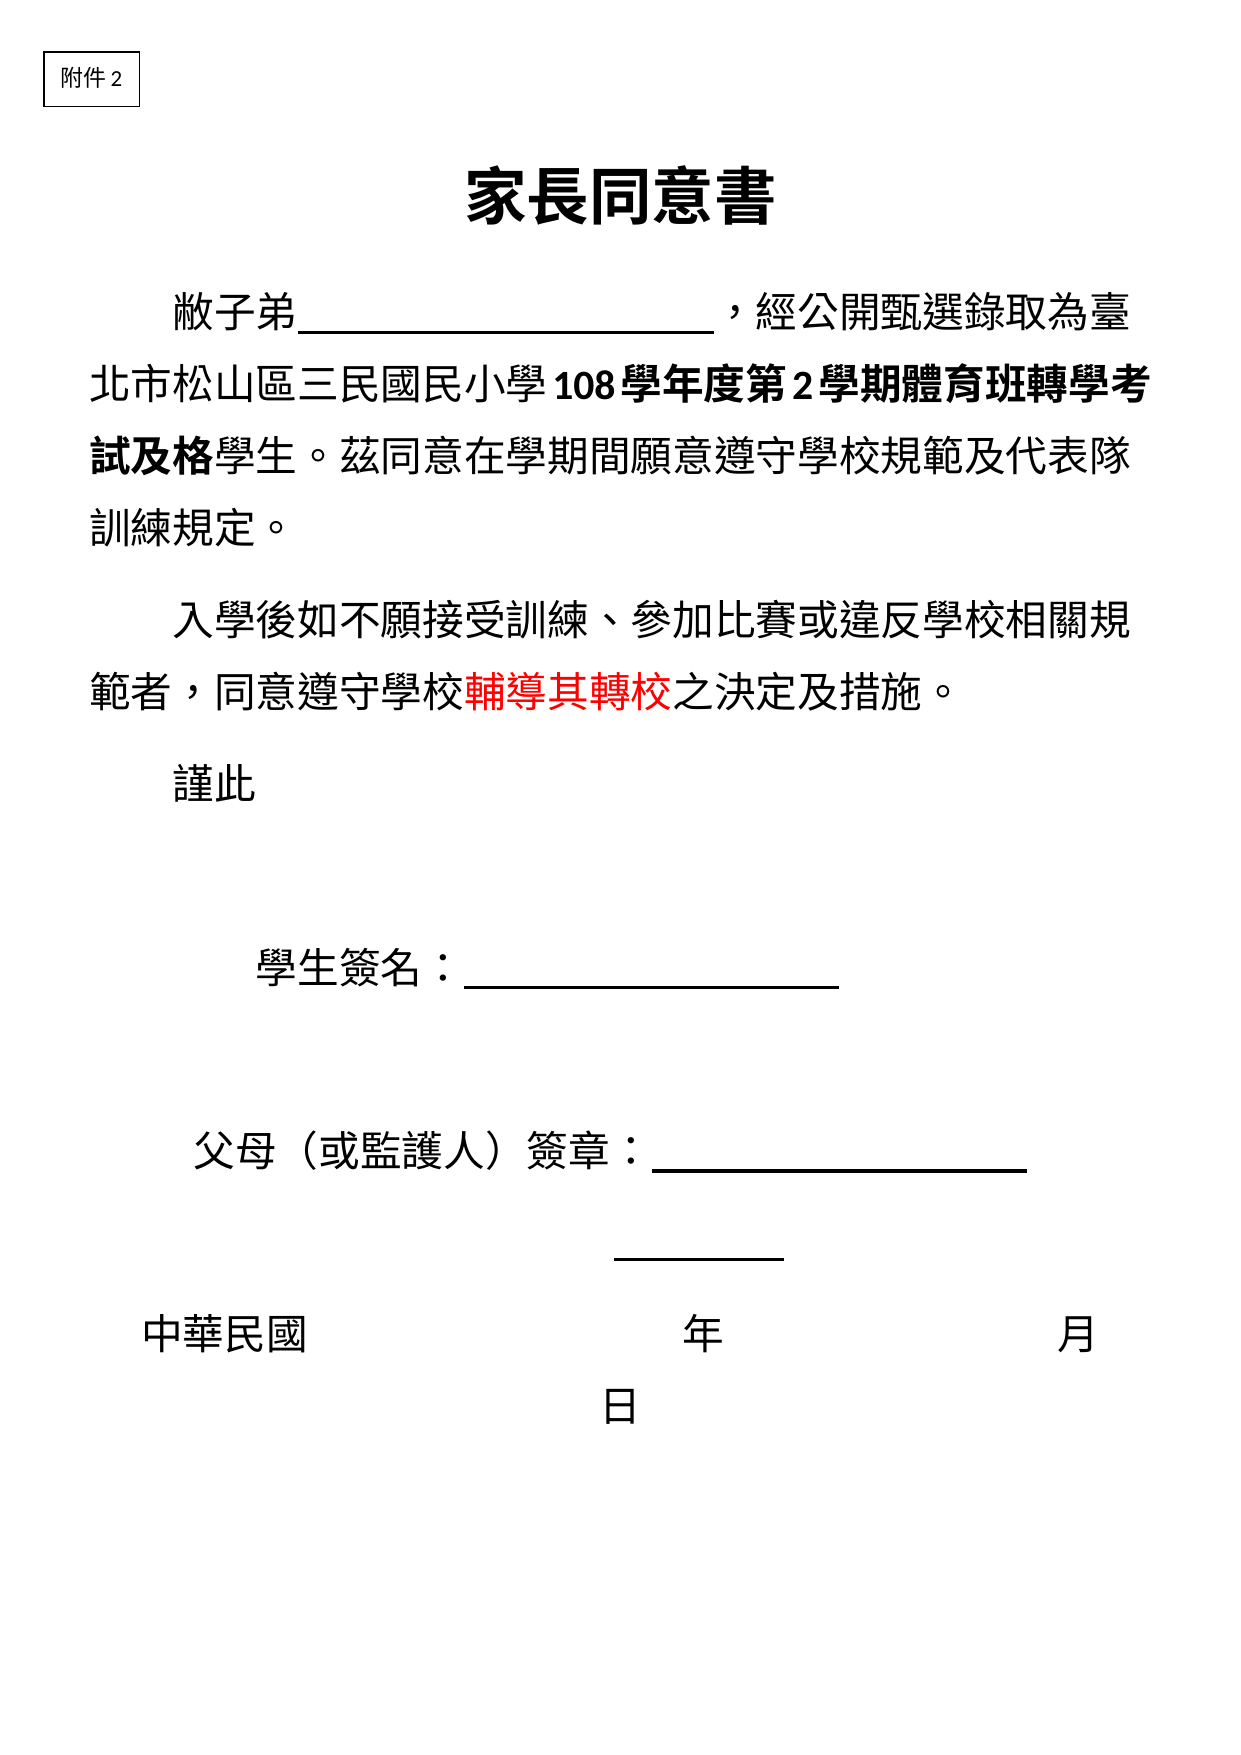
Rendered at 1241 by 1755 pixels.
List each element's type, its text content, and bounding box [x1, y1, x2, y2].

text 家長同意書 [89, 119, 1151, 244]
text 謹此 [89, 740, 1151, 802]
text 附件2 [60, 60, 123, 93]
text 敝子弟 ，經公開甄選錄取為臺北市松山區三民國民小學108學年度第2學期體育班轉學考試及格學生。茲同意在學期間願意遵守學校規範及代表隊訓練規定。 [89, 268, 1151, 546]
text 中華民國 年 月 日 [89, 1290, 1151, 1424]
text [45, 53, 139, 106]
text 父母（或監護人）簽章： [89, 1106, 1151, 1169]
text 入學後如不願接受訓練、參加比賽或違反學校相關規範者，同意遵守學校輔導其轉校之決定及措施。 [89, 576, 1151, 710]
text 學生簽名： [89, 923, 1151, 986]
